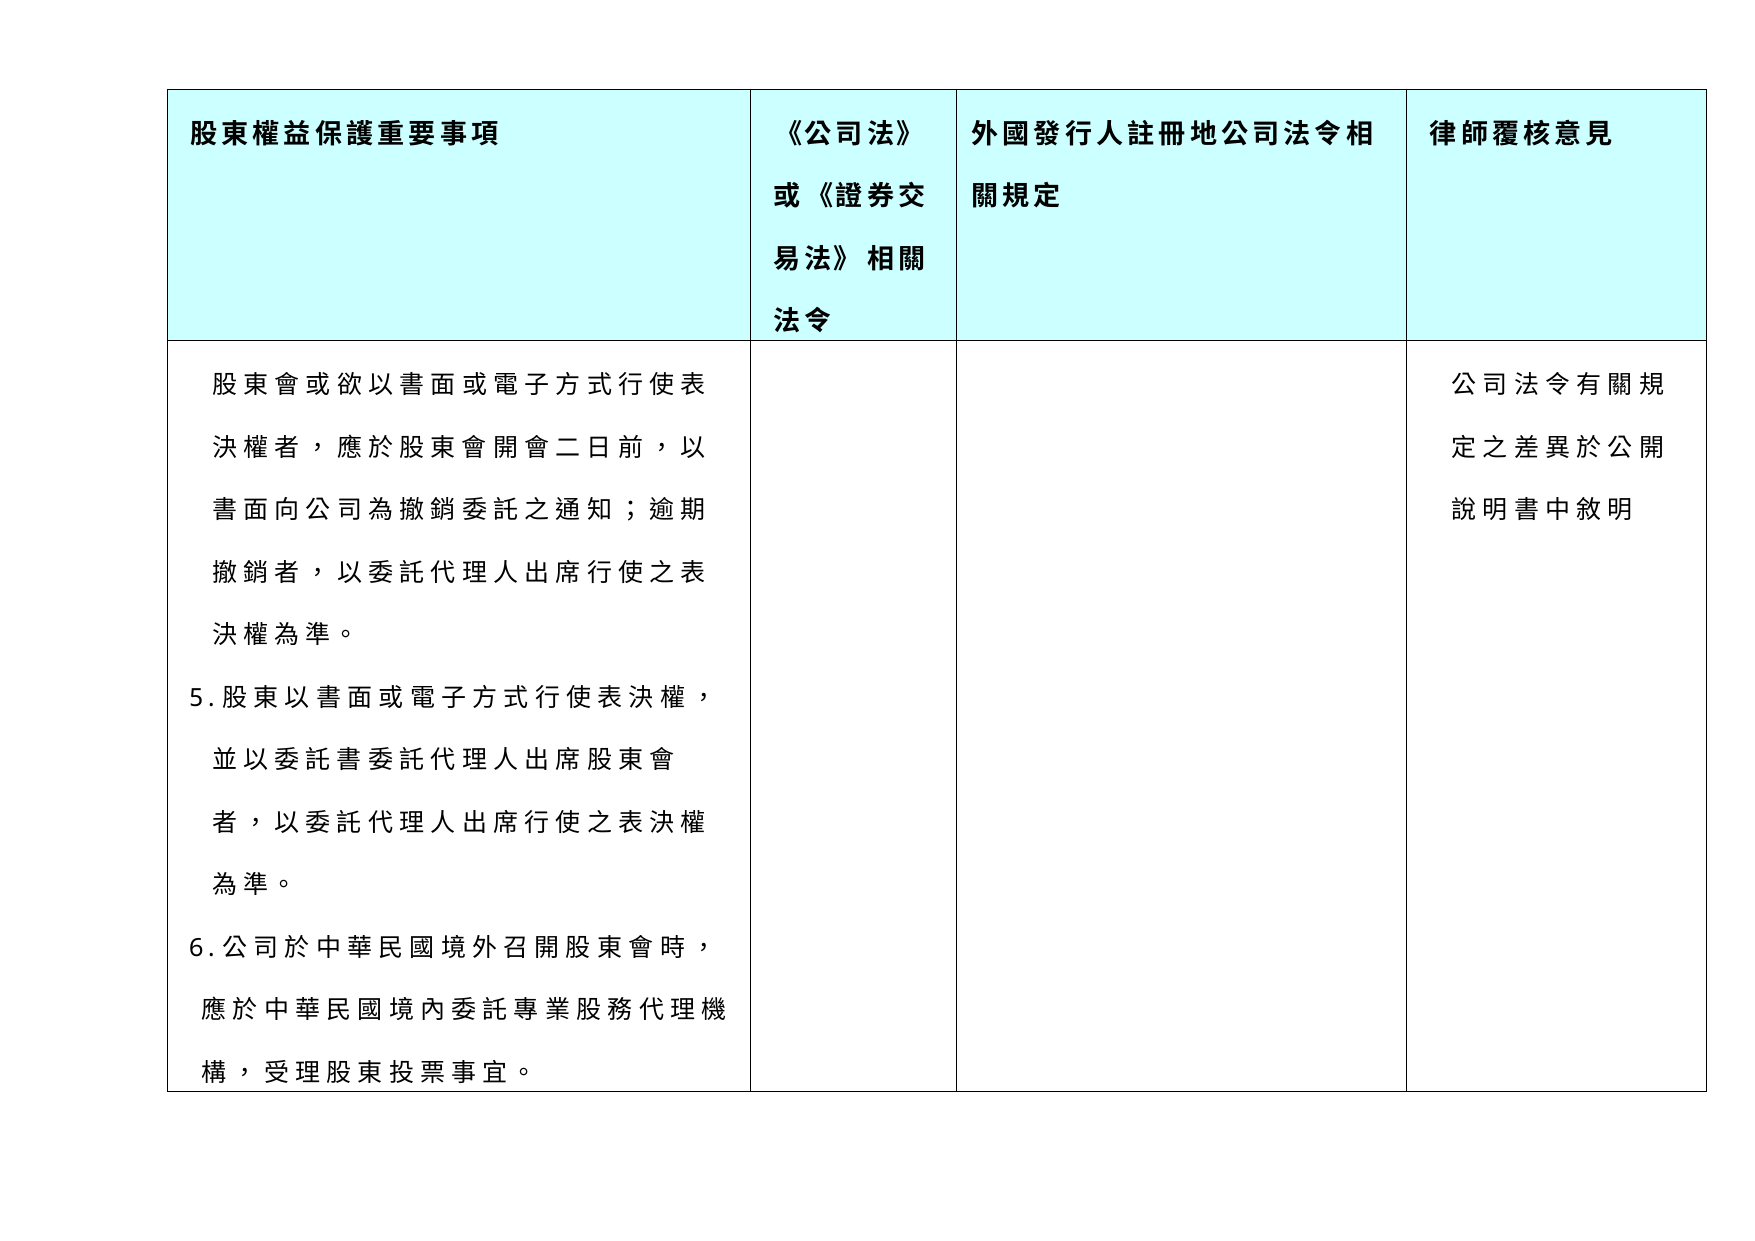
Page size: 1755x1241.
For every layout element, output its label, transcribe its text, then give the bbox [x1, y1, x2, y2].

table_header 《公司法》或《證券交易法》相關法令 [751, 90, 956, 340]
table_cell 公司法第177條 公司法第177條之2 [751, 341, 956, 1091]
table_cell 公司法令有關規定之差異於公開說明書中敘明 [1407, 341, 1706, 1091]
table_header 外國發行人註冊地公司法令相關規定 [957, 90, 1406, 340]
table_header 律師覆核意見 [1407, 90, 1706, 340]
table_cell 股東會或欲以書面或電子方式行使表決權者，應於股東會開會二日前，以書面向公司為撤銷委託之通知；逾期撤銷者，以委託代理人出席行使之表決權為準。 5.股東以書面或電子方式行使表決權，並以委託書委託代理人出席股東會者，以委託代理人出席行使之表決權為準。 6.公司於中華民國境外召開股東會時，應於中華民國境內委託專業股務代理機構，受理股東投票事宜。 [168, 341, 750, 1091]
table_cell [957, 341, 1406, 1091]
table_header 股東權益保護重要事項 [168, 90, 750, 340]
